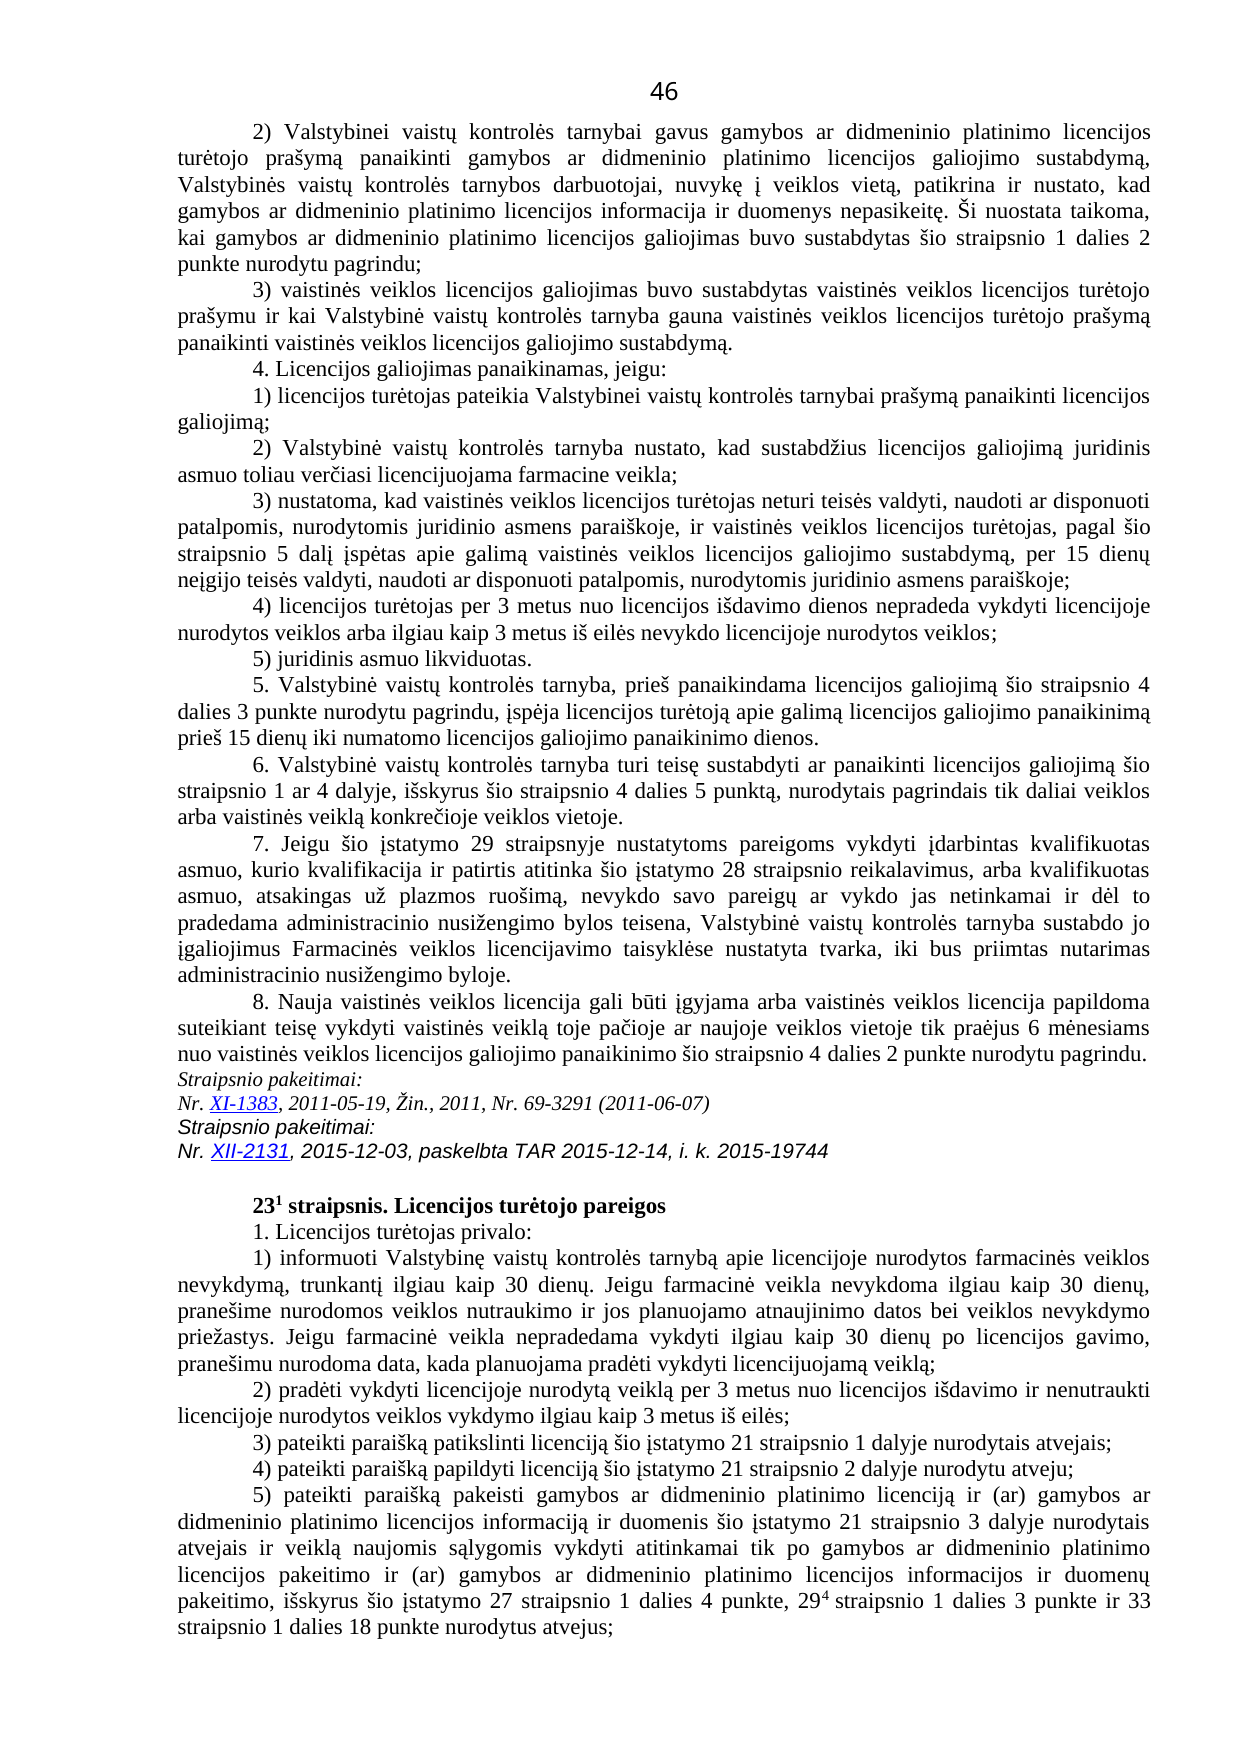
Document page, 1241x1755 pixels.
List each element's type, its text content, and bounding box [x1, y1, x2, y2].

text Nr. XI-1383, 2011-05-19, Žin., 2011, Nr. 69-3291 (2011-06-07) [177, 1091, 1152, 1115]
text 2) Valstybinė vaistų kontrolės tarnyba nustato, kad sustabdžius licencijos galiojimą juridinis asmuo toliau verčiasi licencijuojama farmacine veikla; [177, 434, 1152, 487]
text 2) pradėti vykdyti licencijoje nurodytą veiklą per 3 metus nuo licencijos išdavimo ir nenutraukti licencijoje nurodytos veiklos vykdymo ilgiau kaip 3 metus iš eilės; [177, 1376, 1152, 1429]
text 3) nustatoma, kad vaistinės veiklos licencijos turėtojas neturi teisės valdyti, naudoti ar disponuoti patalpomis, nurodytomis juridinio asmens paraiškoje, ir vaistinės veiklos licencijos turėtojas, pagal šio straipsnio 5 dalį įspėtas apie galimą vaistinės veiklos licencijos galiojimo sustabdymą, per 15 dienų neįgijo teisės valdyti, naudoti ar disponuoti patalpomis, nurodytomis juridinio asmens paraiškoje; [177, 487, 1152, 592]
text 7. Jeigu šio įstatymo 29 straipsnyje nustatytoms pareigoms vykdyti įdarbintas kvalifikuotas asmuo, kurio kvalifikacija ir patirtis atitinka šio įstatymo 28 straipsnio reikalavimus, arba kvalifikuotas asmuo, atsakingas už plazmos ruošimą, nevykdo savo pareigų ar vykdo jas netinkamai ir dėl to pradedama administracinio nusižengimo bylos teisena, Valstybinė vaistų kontrolės tarnyba sustabdo jo įgaliojimus Farmacinės veiklos licencijavimo taisyklėse nustatyta tvarka, iki bus priimtas nutarimas administracinio nusižengimo byloje. [177, 830, 1152, 988]
text Nr. XII-2131, 2015-12-03, paskelbta TAR 2015-12-14, i. k. 2015-19744 [177, 1139, 1152, 1163]
text 2) Valstybinei vaistų kontrolės tarnybai gavus gamybos ar didmeninio platinimo licencijos turėtojo prašymą panaikinti gamybos ar didmeninio platinimo licencijos galiojimo sustabdymą, Valstybinės vaistų kontrolės tarnybos darbuotojai, nuvykę į veiklos vietą, patikrina ir nustato, kad gamybos ar didmeninio platinimo licencijos informacija ir duomenys nepasikeitę. Ši nuostata taikoma, kai gamybos ar didmeninio platinimo licencijos galiojimas buvo sustabdytas šio straipsnio 1 dalies 2 punkte nurodytu pagrindu; [177, 118, 1152, 276]
text 1) licencijos turėtojas pateikia Valstybinei vaistų kontrolės tarnybai prašymą panaikinti licencijos galiojimą; [177, 382, 1152, 434]
text 8. Nauja vaistinės veiklos licencija gali būti įgyjama arba vaistinės veiklos licencija papildoma suteikiant teisę vykdyti vaistinės veiklą toje pačioje ar naujoje veiklos vietoje tik praėjus 6 mėnesiams nuo vaistinės veiklos licencijos galiojimo panaikinimo šio straipsnio 4 dalies 2 punkte nurodytu pagrindu. [177, 988, 1152, 1067]
text Straipsnio pakeitimai: [177, 1115, 1152, 1139]
text 3) pateikti paraišką patikslinti licenciją šio įstatymo 21 straipsnio 1 dalyje nurodytais atvejais; [177, 1429, 1152, 1455]
text 4) licencijos turėtojas per 3 metus nuo licencijos išdavimo dienos nepradeda vykdyti licencijoje nurodytos veiklos arba ilgiau kaip 3 metus iš eilės nevykdo licencijoje nurodytos veiklos; [177, 592, 1152, 645]
text 1. Licencijos turėtojas privalo: [177, 1218, 1152, 1244]
text 1) informuoti Valstybinę vaistų kontrolės tarnybą apie licencijoje nurodytos farmacinės veiklos nevykdymą, trunkantį ilgiau kaip 30 dienų. Jeigu farmacinė veikla nevykdoma ilgiau kaip 30 dienų, pranešime nurodomos veiklos nutraukimo ir jos planuojamo atnaujinimo datos bei veiklos nevykdymo priežastys. Jeigu farmacinė veikla nepradedama vykdyti ilgiau kaip 30 dienų po licencijos gavimo, pranešimu nurodoma data, kada planuojama pradėti vykdyti licencijuojamą veiklą; [177, 1244, 1152, 1376]
text 5) juridinis asmuo likviduotas. [177, 645, 1152, 672]
text 5) pateikti paraišką pakeisti gamybos ar didmeninio platinimo licenciją ir (ar) gamybos ar didmeninio platinimo licencijos informaciją ir duomenis šio įstatymo 21 straipsnio 3 dalyje nurodytais atvejais ir veiklą naujomis sąlygomis vykdyti atitinkamai tik po gamybos ar didmeninio platinimo licencijos pakeitimo ir (ar) gamybos ar didmeninio platinimo licencijos informacijos ir duomenų pakeitimo, išskyrus šio įstatymo 27 straipsnio 1 dalies 4 punkte, 294 straipsnio 1 dalies 3 punkte ir 33 straipsnio 1 dalies 18 punkte nurodytus atvejus; [177, 1482, 1152, 1640]
text 231 straipsnis. Licencijos turėtojo pareigos [177, 1192, 1152, 1218]
text Straipsnio pakeitimai: [177, 1067, 1152, 1091]
text 6. Valstybinė vaistų kontrolės tarnyba turi teisę sustabdyti ar panaikinti licencijos galiojimą šio straipsnio 1 ar 4 dalyje, išskyrus šio straipsnio 4 dalies 5 punktą, nurodytais pagrindais tik daliai veiklos arba vaistinės veiklą konkrečioje veiklos vietoje. [177, 751, 1152, 830]
text 4. Licencijos galiojimas panaikinamas, jeigu: [177, 355, 1152, 382]
text 4) pateikti paraišką papildyti licenciją šio įstatymo 21 straipsnio 2 dalyje nurodytu atveju; [177, 1455, 1152, 1482]
text 3) vaistinės veiklos licencijos galiojimas buvo sustabdytas vaistinės veiklos licencijos turėtojo prašymu ir kai Valstybinė vaistų kontrolės tarnyba gauna vaistinės veiklos licencijos turėtojo prašymą panaikinti vaistinės veiklos licencijos galiojimo sustabdymą. [177, 276, 1152, 355]
text 5. Valstybinė vaistų kontrolės tarnyba, prieš panaikindama licencijos galiojimą šio straipsnio 4 dalies 3 punkte nurodytu pagrindu, įspėja licencijos turėtoją apie galimą licencijos galiojimo panaikinimą prieš 15 dienų iki numatomo licencijos galiojimo panaikinimo dienos. [177, 672, 1152, 751]
